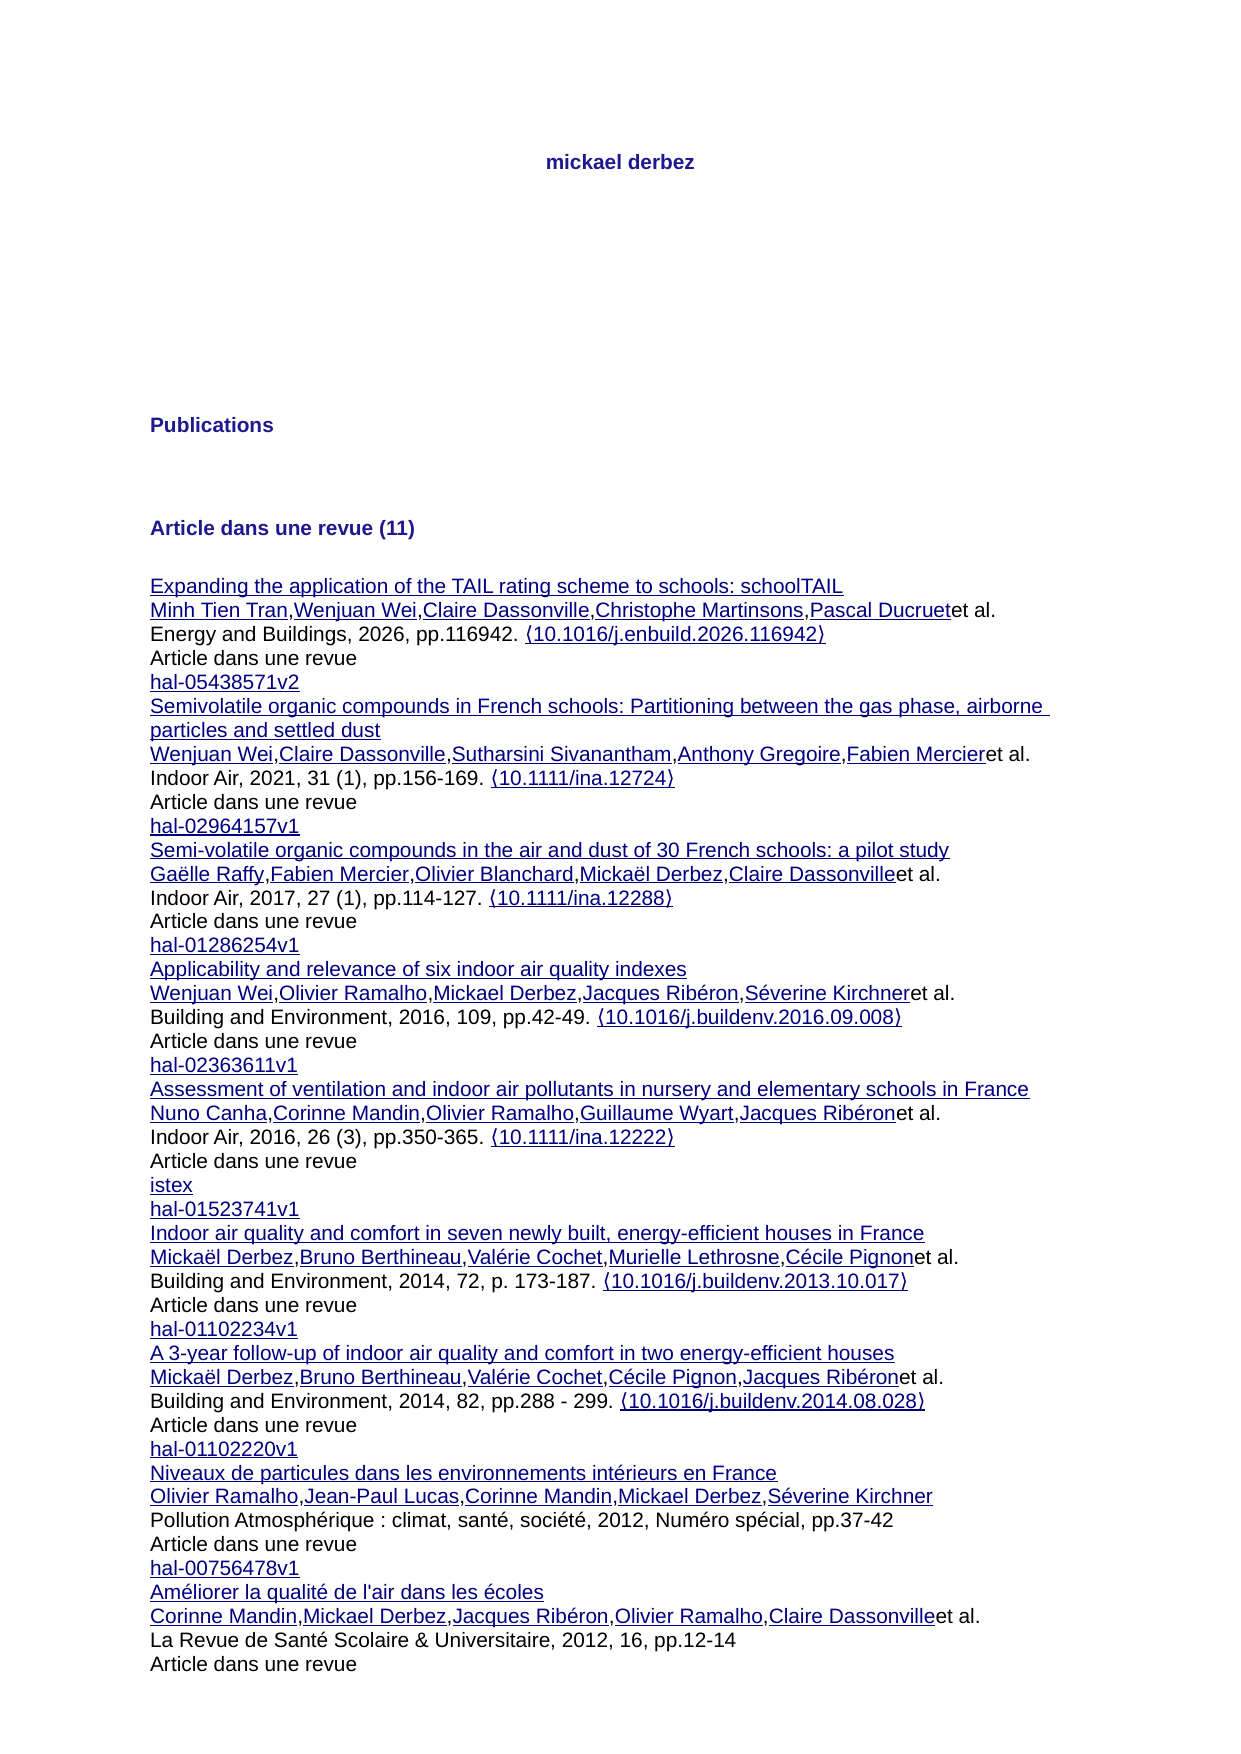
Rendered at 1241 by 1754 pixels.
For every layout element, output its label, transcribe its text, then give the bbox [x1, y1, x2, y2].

subtitle mickael derbez [150, 150, 1090, 174]
table_cell Applicability and relevance of six indoor air quality indexes Wenjuan Wei,Olivier Ramalho,Mickael Derbez,Jacques Ribéron,Séverine Kirchneret al. Building and Environment, 2016, 109, pp.42-49. ⟨10.1016/j.buildenv.2016.09.008⟩ Article dans une revue hal-02363611v1 [150, 957, 1090, 1077]
table_cell Améliorer la qualité de l'air dans les écoles Corinne Mandin,Mickael Derbez,Jacques Ribéron,Olivier Ramalho,Claire Dassonvilleet al. La Revue de Santé Scolaire & Universitaire, 2012, 16, pp.12-14 Article dans une revue [150, 1580, 1090, 1676]
subtitle Article dans une revue (11) [150, 516, 1090, 539]
table_cell A 3-year follow-up of indoor air quality and comfort in two energy-efficient houses Mickaël Derbez,Bruno Berthineau,Valérie Cochet,Cécile Pignon,Jacques Ribéronet al. Building and Environment, 2014, 82, pp.288 - 299. ⟨10.1016/j.buildenv.2014.08.028⟩ Article dans une revue hal-01102220v1 [150, 1341, 1090, 1460]
subtitle Publications [150, 412, 1090, 436]
table_header Expanding the application of the TAIL rating scheme to schools: schoolTAIL Minh Tien Tran,Wenjuan Wei,Claire Dassonville,Christophe Martinsons,Pascal Ducruetet al. Energy and Buildings, 2026, pp.116942. ⟨10.1016/j.enbuild.2026.116942⟩ Article dans une revue hal-05438571v2 [150, 574, 1090, 694]
table_cell Indoor air quality and comfort in seven newly built, energy-efficient houses in France Mickaël Derbez,Bruno Berthineau,Valérie Cochet,Murielle Lethrosne,Cécile Pignonet al. Building and Environment, 2014, 72, p. 173-187. ⟨10.1016/j.buildenv.2013.10.017⟩ Article dans une revue hal-01102234v1 [150, 1221, 1090, 1341]
table_cell Assessment of ventilation and indoor air pollutants in nursery and elementary schools in France Nuno Canha,Corinne Mandin,Olivier Ramalho,Guillaume Wyart,Jacques Ribéronet al. Indoor Air, 2016, 26 (3), pp.350-365. ⟨10.1111/ina.12222⟩ Article dans une revue istex hal-01523741v1 [150, 1077, 1090, 1221]
table_cell Semivolatile organic compounds in French schools: Partitioning between the gas phase, airborne particles and settled dust Wenjuan Wei,Claire Dassonville,Sutharsini Sivanantham,Anthony Gregoire,Fabien Mercieret al. Indoor Air, 2021, 31 (1), pp.156-169. ⟨10.1111/ina.12724⟩ Article dans une revue hal-02964157v1 [150, 694, 1090, 837]
table_cell Niveaux de particules dans les environnements intérieurs en France Olivier Ramalho,Jean-Paul Lucas,Corinne Mandin,Mickael Derbez,Séverine Kirchner Pollution Atmosphérique : climat, santé, société, 2012, Numéro spécial, pp.37-42 Article dans une revue hal-00756478v1 [150, 1460, 1090, 1580]
table_cell Semi-volatile organic compounds in the air and dust of 30 French schools: a pilot study Gaëlle Raffy,Fabien Mercier,Olivier Blanchard,Mickaël Derbez,Claire Dassonvilleet al. Indoor Air, 2017, 27 (1), pp.114-127. ⟨10.1111/ina.12288⟩ Article dans une revue hal-01286254v1 [150, 838, 1090, 957]
